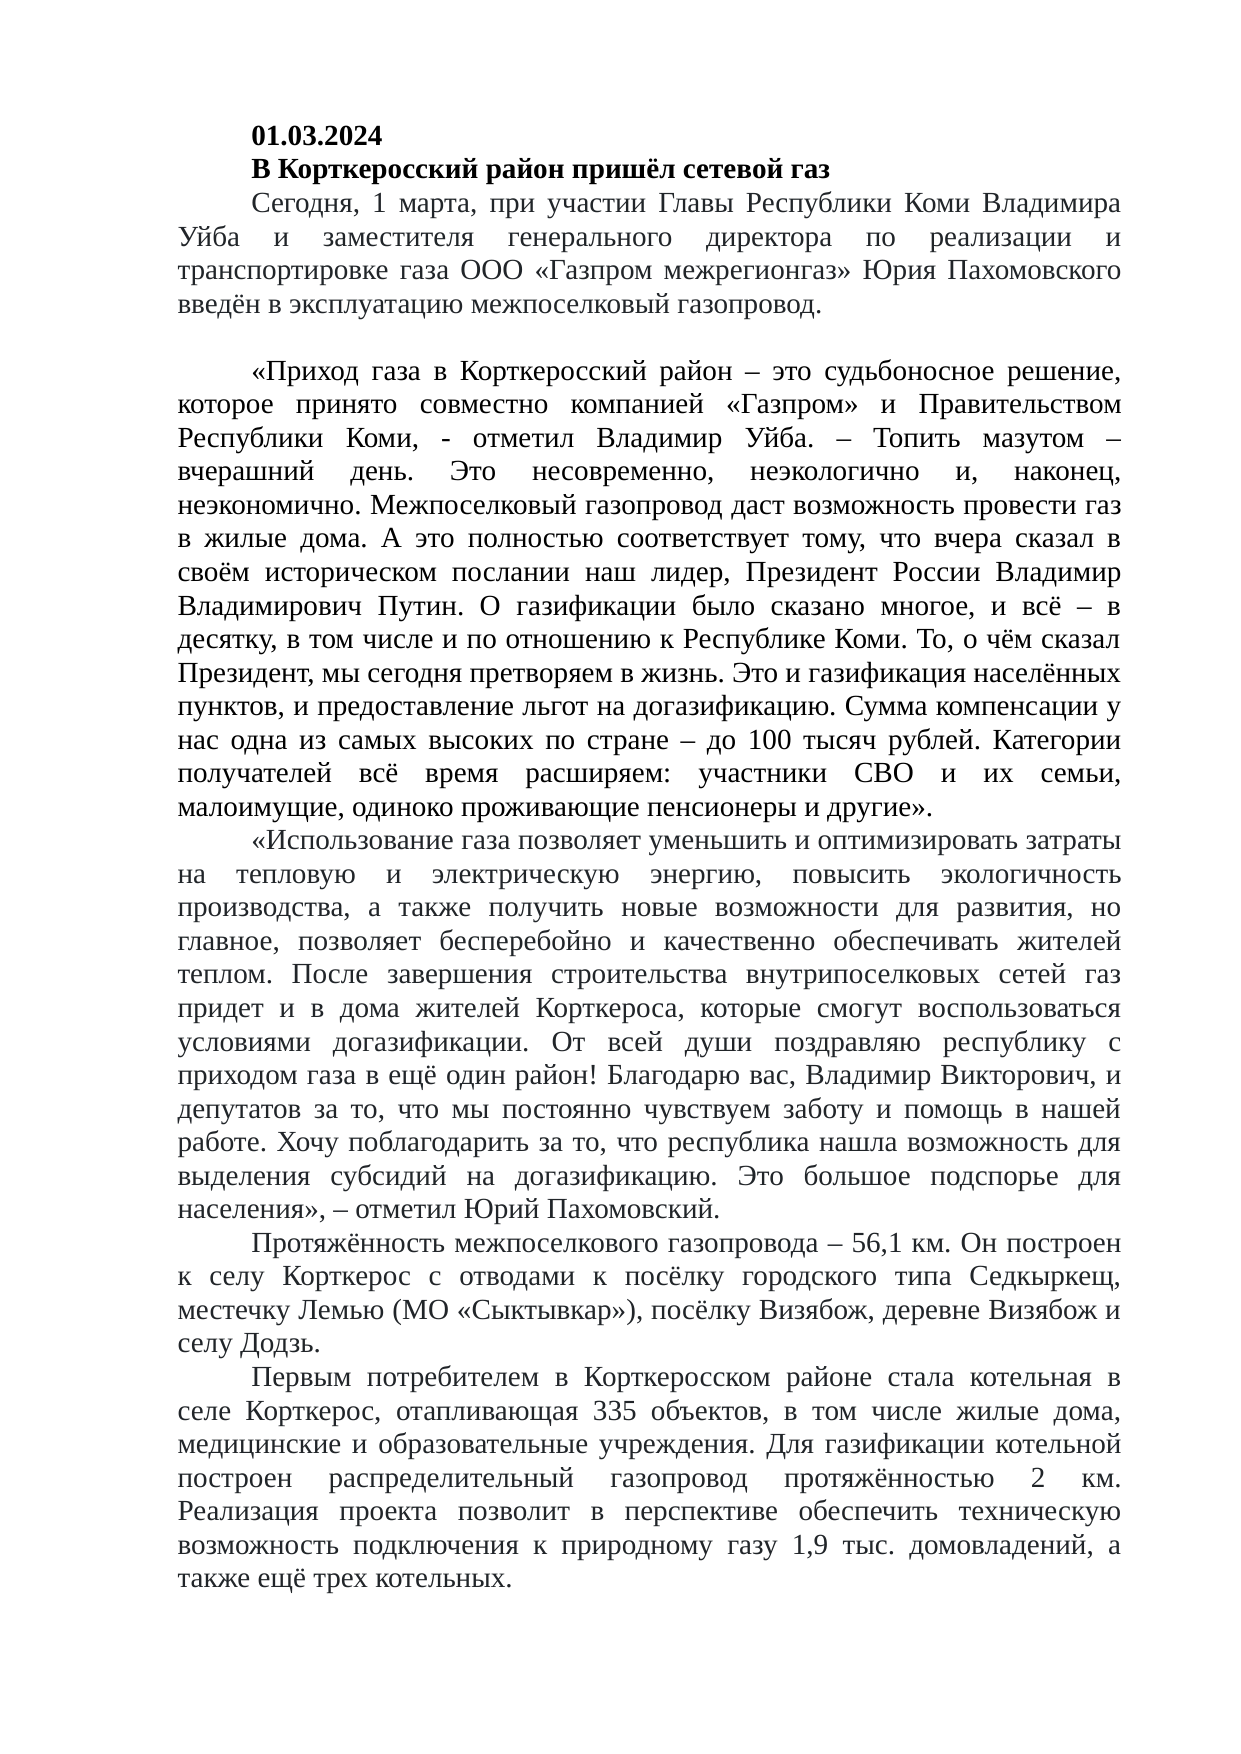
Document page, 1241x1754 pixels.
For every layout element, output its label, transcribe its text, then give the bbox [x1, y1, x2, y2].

subtitle Сегодня, 1 марта, при участии Главы Республики Коми Владимира Уйба и заместителя генерального директора по реализации и транспортировке газа ООО «Газпром межрегионгаз» Юрия Пахомовского введён в эксплуатацию межпоселковый газопровод. [177, 185, 1122, 319]
text Первым потребителем в Корткеросском районе стала котельная в селе Корткерос, отапливающая 335 объектов, в том числе жилые дома, медицинские и образовательные учреждения. Для газификации котельной построен распределительный газопровод протяжённостью 2 км. Реализация проекта позволит в перспективе обеспечить техническую возможность подключения к природному газу 1,9 тыс. домовладений, а также ещё трех котельных. [177, 1359, 1122, 1594]
subtitle 01.03.2024 [177, 118, 1122, 152]
subtitle В Корткеросский район пришёл сетевой газ [177, 152, 1122, 185]
text «Приход газа в Корткеросский район – это судьбоносное решение, которое принято совместно компанией «Газпром» и Правительством Республики Коми, - отметил Владимир Уйба. – Топить мазутом – вчерашний день. Это несовременно, неэкологично и, наконец, неэкономично. Межпоселковый газопровод даст возможность провести газ в жилые дома. А это полностью соответствует тому, что вчера сказал в своём историческом послании наш лидер, Президент России Владимир Владимирович Путин. О газификации было сказано многое, и всё – в десятку, в том числе и по отношению к Республике Коми. То, о чём сказал Президент, мы сегодня претворяем в жизнь. Это и газификация населённых пунктов, и предоставление льгот на догазификацию. Сумма компенсации у нас одна из самых высоких по стране – до 100 тысяч рублей. Категории получателей всё время расширяем: участники СВО и их семьи, малоимущие, одиноко проживающие пенсионеры и другие». [177, 353, 1122, 822]
text Протяжённость межпоселкового газопровода – 56,1 км. Он построен к селу Корткерос с отводами к посёлку городского типа Седкыркещ, местечку Лемью (МО «Сыктывкар»), посёлку Визябож, деревне Визябож и селу Додзь. [177, 1225, 1122, 1359]
text «Использование газа позволяет уменьшить и оптимизировать затраты на тепловую и электрическую энергию, повысить экологичность производства, а также получить новые возможности для развития, но главное, позволяет бесперебойно и качественно обеспечивать жителей теплом. После завершения строительства внутрипоселковых сетей газ придет и в дома жителей Корткероса, которые смогут воспользоваться условиями догазификации. От всей души поздравляю республику с приходом газа в ещё один район! Благодарю вас, Владимир Викторович, и депутатов за то, что мы постоянно чувствуем заботу и помощь в нашей работе. Хочу поблагодарить за то, что республика нашла возможность для выделения субсидий на догазификацию. Это большое подспорье для населения», – отметил Юрий Пахомовский. [177, 822, 1122, 1225]
